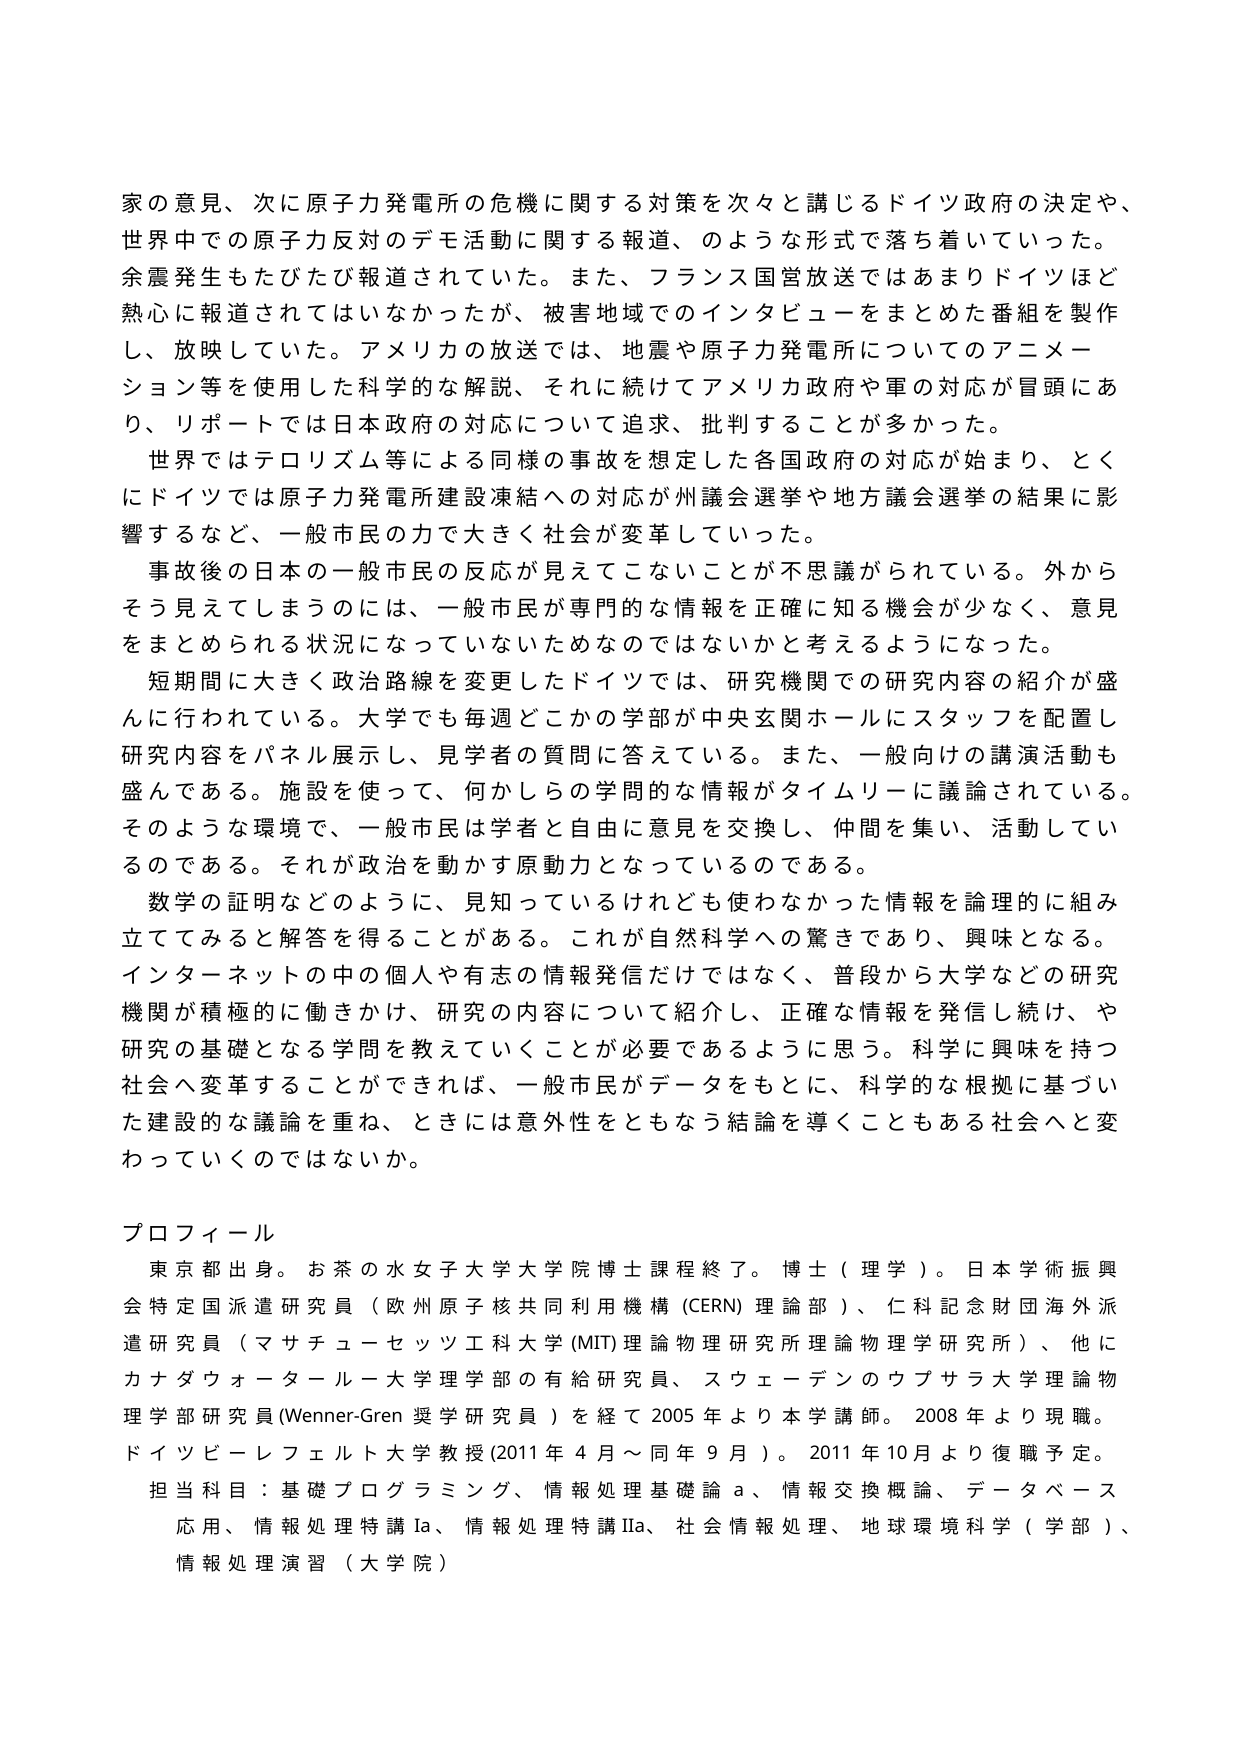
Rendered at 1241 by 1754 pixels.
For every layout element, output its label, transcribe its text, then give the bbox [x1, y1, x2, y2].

text 事故後の日本の一般市民の反応が見えてこないことが不思議がられている。外からそう見えてしまうのには、一般市民が専門的な情報を正確に知る機会が少なく、意見をまとめられる状況になっていないためなのではないかと考えるようになった。 [119, 546, 1121, 656]
text 世界ではテロリズム等による同様の事故を想定した各国政府の対応が始まり、とくにドイツでは原子力発電所建設凍結への対応が州議会選挙や地方議会選挙の結果に影響するなど、一般市民の力で大きく社会が変革していった。 [119, 436, 1121, 546]
text ドイツ国内の報道だけではなく、アメリカやフランスの報道を見聞する機会もあり、各国の報道姿勢の意図もうかがい知ることになった。ドイツの放送局の中には日本人の同時通訳で日本の国営放送を流すところもあったが、専門家にも一般市民にも伝わりにくい内容であり、ほどなくして放映はされなくなった。時間が経つに連れ、ドイツ国内での報道の順番は、前日の発電所の状況の報道から始まり、ドイツ国内の専門家の意見、次に原子力発電所の危機に関する対策を次々と講じるドイツ政府の決定や、世界中での原子力反対のデモ活動に関する報道、のような形式で落ち着いていった。余震発生もたびたび報道されていた。また、フランス国営放送ではあまりドイツほど熱心に報道されてはいなかったが、被害地域でのインタビューをまとめた番組を製作し、放映していた。アメリカの放送では、地震や原子力発電所についてのアニメーション等を使用した科学的な解説、それに続けてアメリカ政府や軍の対応が冒頭にあり、リポートでは日本政府の対応について追求、批判することが多かった。 [119, 178, 1121, 436]
text 短期間に大きく政治路線を変更したドイツでは、研究機関での研究内容の紹介が盛んに行われている。大学でも毎週どこかの学部が中央玄関ホールにスタッフを配置し研究内容をパネル展示し、見学者の質問に答えている。また、一般向けの講演活動も盛んである。施設を使って、何かしらの学問的な情報がタイムリーに議論されている。そのような環境で、一般市民は学者と自由に意見を交換し、仲間を集い、活動しているのである。それが政治を動かす原動力となっているのである。 [119, 656, 1121, 877]
text 数学の証明などのように、見知っているけれども使わなかった情報を論理的に組み立ててみると解答を得ることがある。これが自然科学への驚きであり、興味となる。インターネットの中の個人や有志の情報発信だけではなく、普段から大学などの研究機関が積極的に働きかけ、研究の内容について紹介し、正確な情報を発信し続け、や研究の基礎となる学問を教えていくことが必要であるように思う。科学に興味を持つ社会へ変革することができれば、一般市民がデータをもとに、科学的な根拠に基づいた建設的な議論を重ね、ときには意外性をともなう結論を導くこともある社会へと変わっていくのではないか。 [119, 877, 1121, 1171]
text 東京都出身。お茶の水女子大学大学院博士課程終了。博士(理学)。日本学術振興会特定国派遣研究員（欧州原子核共同利用機構(CERN)理論部)、仁科記念財団海外派遣研究員（マサチューセッツ工科大学(MIT)理論物理研究所理論物理学研究所）、他にカナダウォータールー大学理学部の有給研究員、スウェーデンのウプサラ大学理論物理学部研究員(Wenner-Gren 奨学研究員)を経て2005年より本学講師。2008年より現職。ドイツビーレフェルト大学教授(2011年4月～同年9月)。2011年10月より復職予定。 [119, 1244, 1121, 1465]
text プロフィール [119, 1208, 1121, 1244]
text 担当科目：基礎プログラミング、情報処理基礎論a、情報交換概論、データベース応用、情報処理特講Ia、情報処理特講IIa、社会情報処理、地球環境科学(学部)、情報処理演習（大学院） [122, 1465, 1121, 1576]
